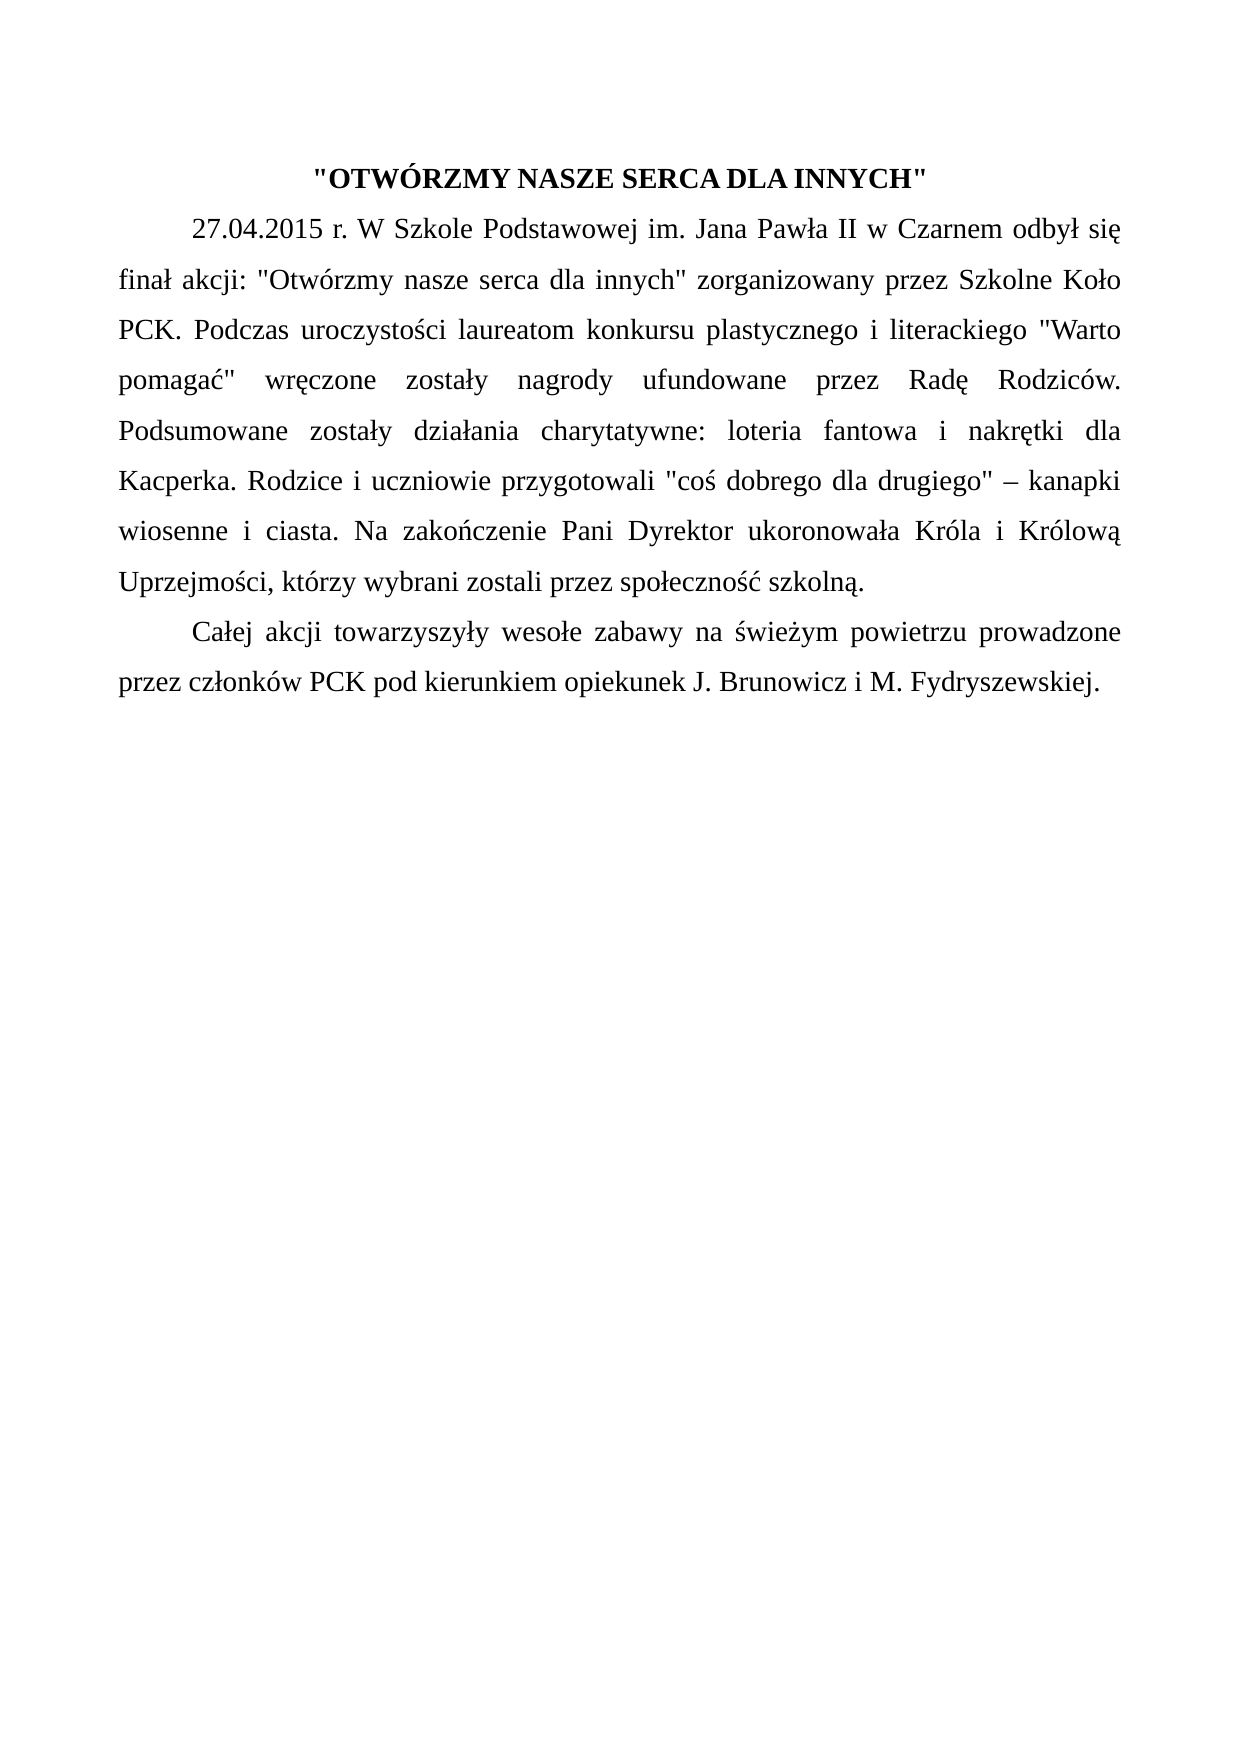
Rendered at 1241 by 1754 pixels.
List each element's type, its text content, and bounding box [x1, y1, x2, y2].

text Całej akcji towarzyszyły wesołe zabawy na świeżym powietrzu prowadzone przez członków PCK pod kierunkiem opiekunek J. Brunowicz i M. Fydryszewskiej. [118, 614, 1122, 698]
text "OTWÓRZMY NASZE SERCA DLA INNYCH" [118, 161, 1122, 195]
text 27.04.2015 r. W Szkole Podstawowej im. Jana Pawła II w Czarnem odbył się finał akcji: "Otwórzmy nasze serca dla innych" zorganizowany przez Szkolne Koło PCK. Podczas uroczystości laureatom konkursu plastycznego i literackiego "Warto pomagać" wręczone zostały nagrody ufundowane przez Radę Rodziców. Podsumowane zostały działania charytatywne: loteria fantowa i nakrętki dla Kacperka. Rodzice i uczniowie przygotowali "coś dobrego dla drugiego" – kanapki wiosenne i ciasta. Na zakończenie Pani Dyrektor ukoronowała Króla i Królową Uprzejmości, którzy wybrani zostali przez społeczność szkolną. [118, 212, 1122, 597]
